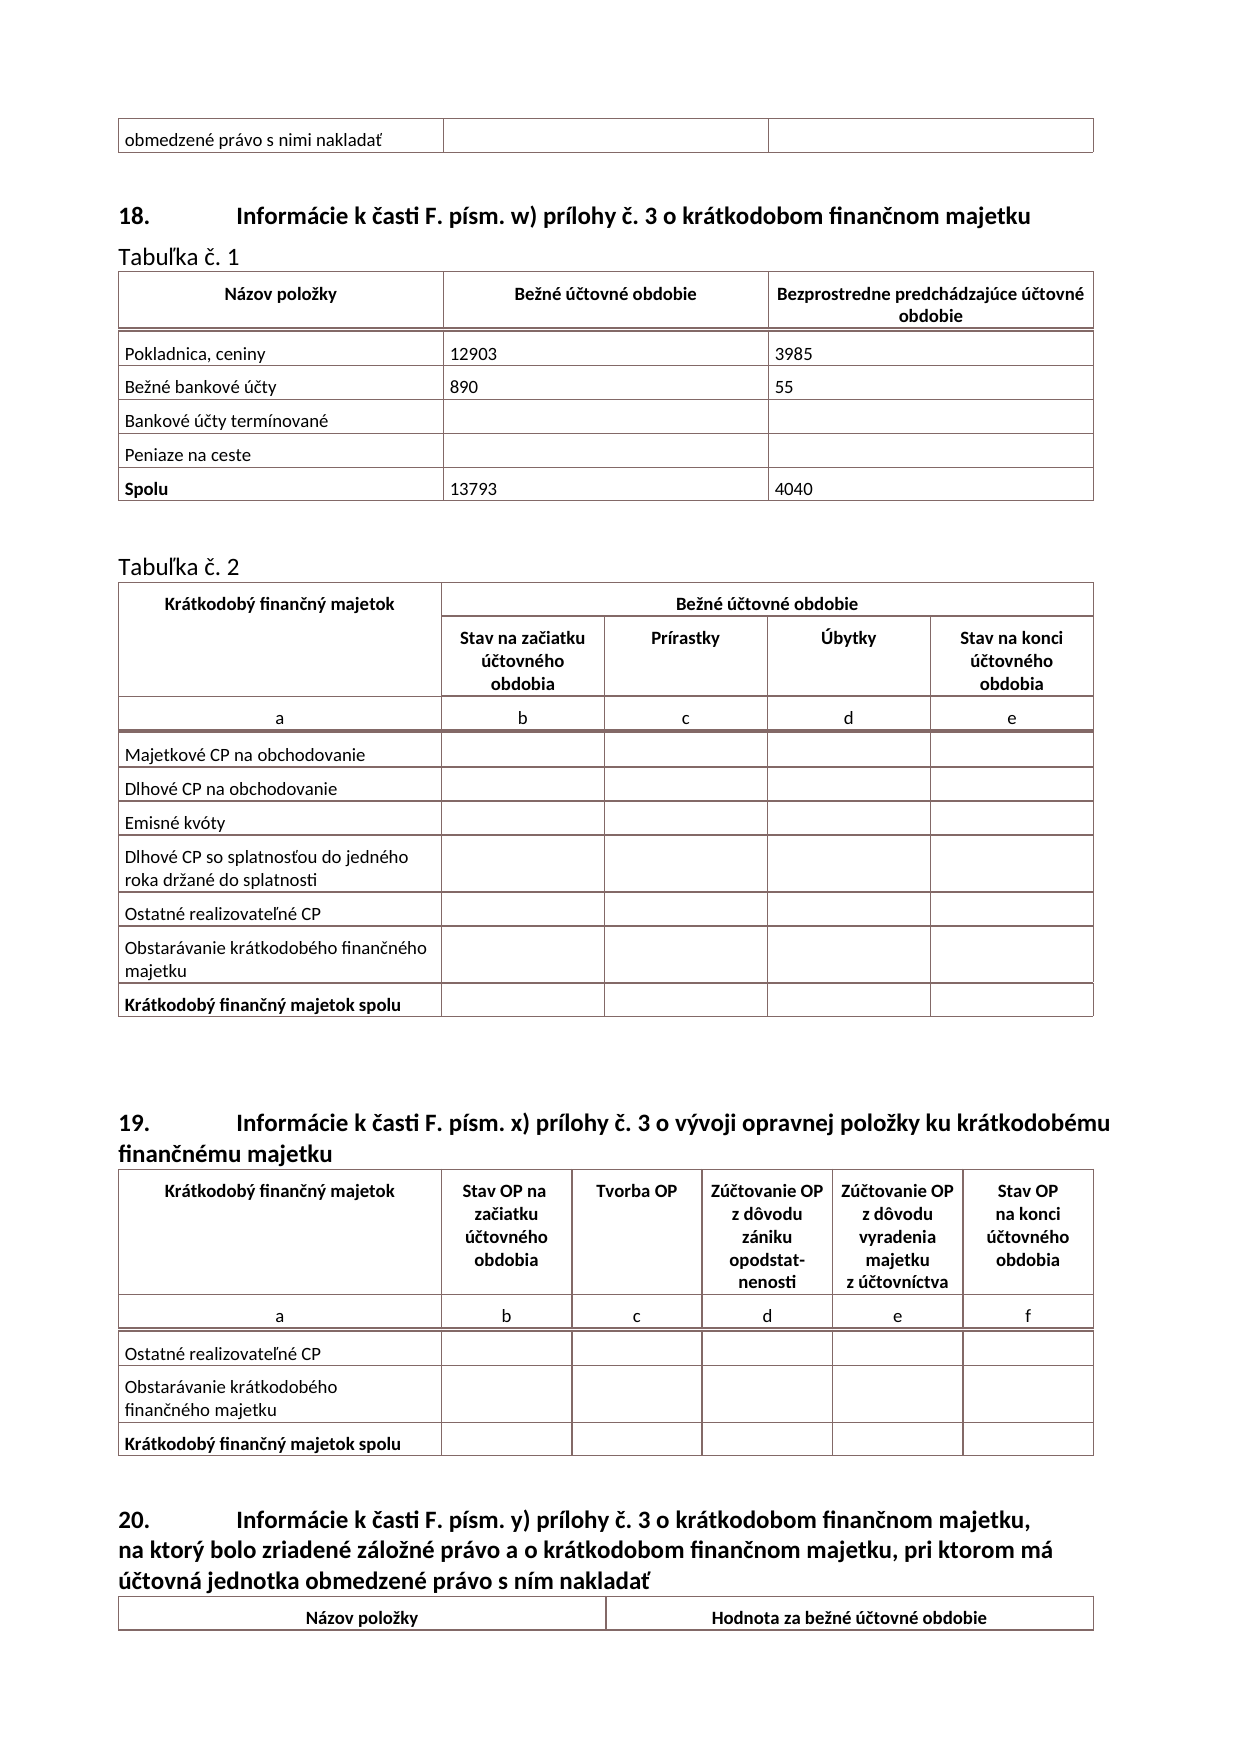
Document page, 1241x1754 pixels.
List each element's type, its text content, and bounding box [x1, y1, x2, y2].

table_cell b [442, 1295, 571, 1327]
table_cell [605, 836, 767, 891]
table_cell [442, 733, 604, 766]
table_cell [442, 836, 604, 891]
table_header Bežné účtovné obdobie [444, 272, 768, 327]
table_cell [931, 802, 1093, 834]
table_cell [769, 119, 1093, 152]
table_header Zúčtovanie OP z dôvodu vyradenia majetku z účtovníctva [833, 1170, 962, 1294]
table_header Tvorba OP [573, 1170, 701, 1294]
table_cell [768, 768, 930, 800]
table_cell [573, 1332, 701, 1365]
table_cell Stav na začiatku účtovného obdobia [442, 617, 604, 695]
table_cell 12903 [444, 332, 768, 365]
table_cell [768, 927, 930, 982]
table_cell [931, 768, 1093, 800]
table_cell b [442, 697, 604, 729]
table_cell [442, 984, 604, 1016]
table_header Stav OP na začiatku účtovného obdobia [442, 1170, 571, 1294]
table_cell [833, 1423, 962, 1455]
table_cell [442, 1423, 571, 1455]
table_cell d [703, 1295, 832, 1327]
table_cell d [768, 697, 930, 729]
table_cell [931, 984, 1093, 1016]
table_cell [444, 434, 768, 467]
table_cell Pokladnica, ceniny [119, 332, 443, 365]
table_header Bezprostredne predchádzajúce účtovné obdobie [769, 272, 1093, 327]
table_cell c [605, 697, 767, 729]
text 19. Informácie k časti F. písm. x) prílohy č. 3 o vývoji opravnej položky ku krátkodobému finančnému majetku [118, 1107, 1122, 1168]
table_cell [573, 1366, 701, 1422]
table_cell Dlhové CP na obchodovanie [119, 768, 441, 800]
table_cell e [931, 697, 1093, 729]
table_cell [768, 802, 930, 834]
table_cell [833, 1332, 962, 1365]
table_cell [703, 1332, 832, 1365]
table_header Krátkodobý finančný majetok [119, 1170, 441, 1294]
table_cell [768, 984, 930, 1016]
table_cell Peniaze na ceste [119, 434, 443, 467]
table_cell [442, 1332, 571, 1365]
table_cell Dlhové CP so splatnosťou do jedného roka držané do splatnosti [119, 836, 441, 891]
table_header Krátkodobý finančný majetok [119, 583, 441, 696]
table_cell obmedzené právo s nimi nakladať [119, 119, 443, 152]
table_cell a [119, 697, 441, 729]
table_cell Spolu [119, 468, 443, 500]
table_cell [605, 893, 767, 925]
table_cell 3985 [769, 332, 1093, 365]
table_cell [442, 802, 604, 834]
table_cell Bežné bankové účty [119, 366, 443, 399]
text 20. Informácie k časti F. písm. y) prílohy č. 3 o krátkodobom finančnom majetku, na ktorý bolo zriadené záložné právo a o krátkodobom finančnom majetku, pri ktorom má účtovná jednotka obmedzené právo s ním nakladať [118, 1504, 1122, 1596]
table_cell Obstarávanie krátkodobého finančného majetku [119, 1366, 441, 1422]
text Tabuľka č. 2 [118, 551, 1122, 582]
text 18. Informácie k časti F. písm. w) prílohy č. 3 o krátkodobom finančnom majetku [118, 200, 1122, 231]
table_cell [442, 768, 604, 800]
table_cell 4040 [769, 468, 1093, 500]
table_cell [931, 836, 1093, 891]
table_cell [768, 733, 930, 766]
table_cell Obstarávanie krátkodobého finančného majetku [119, 927, 441, 982]
table_cell Ostatné realizovateľné CP [119, 893, 441, 925]
table_cell [605, 733, 767, 766]
table_cell c [573, 1295, 701, 1327]
table_cell [964, 1366, 1093, 1422]
table_cell f [964, 1295, 1093, 1327]
table_cell [964, 1332, 1093, 1365]
table_cell [768, 836, 930, 891]
table_cell 55 [769, 366, 1093, 399]
table_cell Ostatné realizovateľné CP [119, 1332, 441, 1365]
table_cell Krátkodobý finančný majetok spolu [119, 984, 441, 1016]
table_cell [931, 733, 1093, 766]
table_cell 890 [444, 366, 768, 399]
table_cell Krátkodobý finančný majetok spolu [119, 1423, 441, 1455]
table_cell [931, 927, 1093, 982]
table_cell Emisné kvóty [119, 802, 441, 834]
table_cell [605, 802, 767, 834]
table_header Názov položky [119, 1597, 605, 1629]
table_cell [769, 400, 1093, 433]
table_cell [833, 1366, 962, 1422]
table_cell [605, 768, 767, 800]
table_cell Majetkové CP na obchodovanie [119, 733, 441, 766]
table_cell [442, 893, 604, 925]
table_header Hodnota za bežné účtovné obdobie [607, 1597, 1093, 1629]
text Tabuľka č. 1 [118, 241, 1122, 271]
table_cell [931, 893, 1093, 925]
table_cell [703, 1366, 832, 1422]
table_cell [444, 119, 768, 152]
table_cell Úbytky [768, 617, 930, 695]
table_cell [605, 927, 767, 982]
table_cell Bankové účty termínované [119, 400, 443, 433]
table_header Zúčtovanie OP z dôvodu zániku opodstat- nenosti [703, 1170, 832, 1294]
table_cell [444, 400, 768, 433]
table_cell [703, 1423, 832, 1455]
table_cell [573, 1423, 701, 1455]
table_cell Stav na konci účtovného obdobia [931, 617, 1093, 695]
table_header Názov položky [119, 272, 443, 327]
table_cell [964, 1423, 1093, 1455]
table_cell a [119, 1295, 441, 1327]
table_cell e [833, 1295, 962, 1327]
table_header Bežné účtovné obdobie [442, 583, 1093, 615]
table_cell [442, 927, 604, 982]
table_header Stav OP na konci účtovného obdobia [964, 1170, 1093, 1294]
table_cell [442, 1366, 571, 1422]
table_cell [605, 984, 767, 1016]
table_cell 13793 [444, 468, 768, 500]
table_cell [768, 893, 930, 925]
table_cell [769, 434, 1093, 467]
table_cell Prírastky [605, 617, 767, 695]
